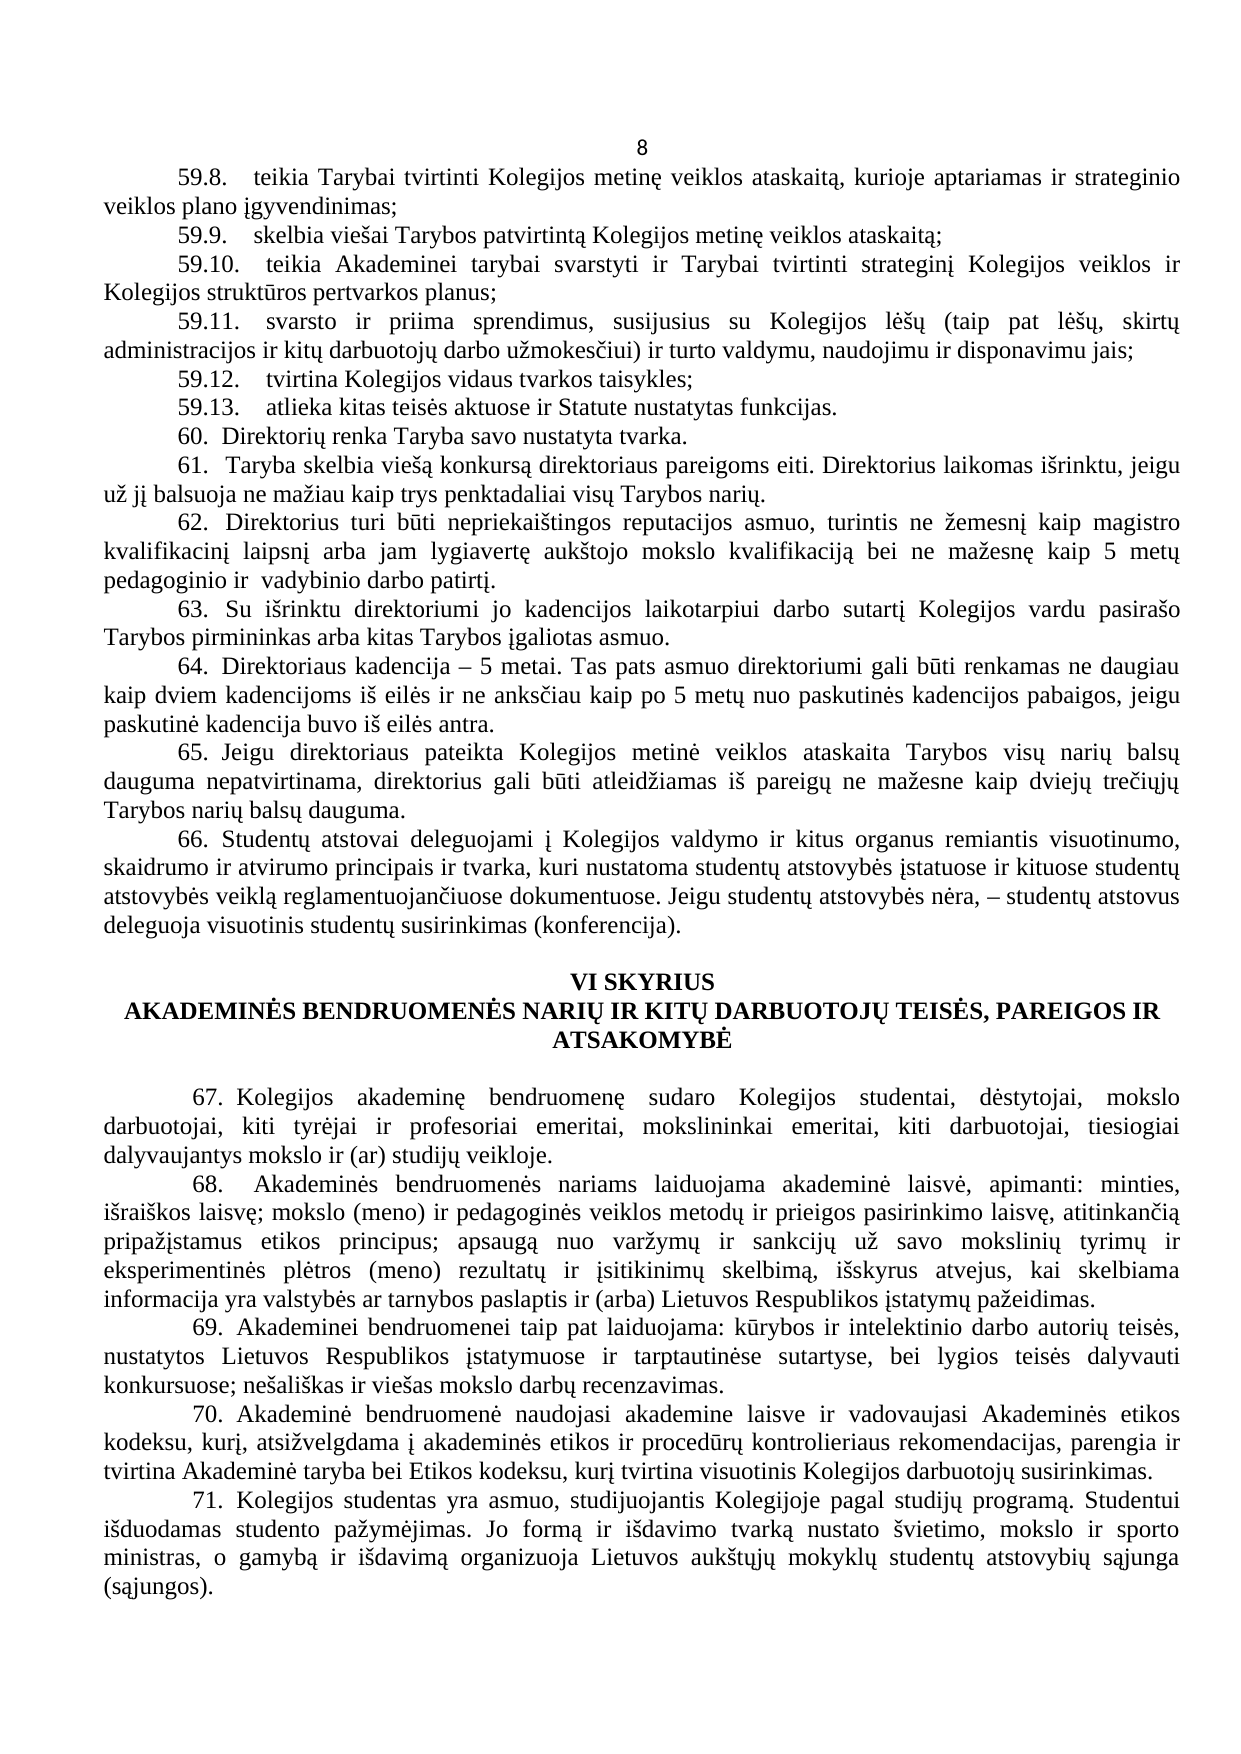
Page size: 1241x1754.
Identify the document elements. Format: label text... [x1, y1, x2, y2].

text 59.13. atlieka kitas teisės aktuose ir Statute nustatytas funkcijas. [103, 392, 1181, 421]
text 68. Akademinės bendruomenės nariams laiduojama akademinė laisvė, apimanti: minties, išraiškos laisvę; mokslo (meno) ir pedagoginės veiklos metodų ir prieigos pasirinkimo laisvę, atitinkančią pripažįstamus etikos principus; apsaugą nuo varžymų ir sankcijų už savo mokslinių tyrimų ir eksperimentinės plėtros (meno) rezultatų ir įsitikinimų skelbimą, išskyrus atvejus, kai skelbiama informacija yra valstybės ar tarnybos paslaptis ir (arba) Lietuvos Respublikos įstatymų pažeidimas. [103, 1169, 1181, 1312]
text 59.9. skelbia viešai Tarybos patvirtintą Kolegijos metinę veiklos ataskaitą; [103, 220, 1181, 249]
text 61. Taryba skelbia viešą konkursą direktoriaus pareigoms eiti. Direktorius laikomas išrinktu, jeigu už jį balsuoja ne mažiau kaip trys penktadaliai visų Tarybos narių. [103, 450, 1181, 507]
text 59.10. teikia Akademinei tarybai svarstyti ir Tarybai tvirtinti strateginį Kolegijos veiklos ir Kolegijos struktūros pertvarkos planus; [103, 249, 1181, 306]
text 69. Akademinei bendruomenei taip pat laiduojama: kūrybos ir intelektinio darbo autorių teisės, nustatytos Lietuvos Respublikos įstatymuose ir tarptautinėse sutartyse, bei lygios teisės dalyvauti konkursuose; nešališkas ir viešas mokslo darbų recenzavimas. [103, 1312, 1181, 1399]
text 71. Kolegijos studentas yra asmuo, studijuojantis Kolegijoje pagal studijų programą. Studentui išduodamas studento pažymėjimas. Jo formą ir išdavimo tvarką nustato švietimo, mokslo ir sporto ministras, o gamybą ir išdavimą organizuoja Lietuvos aukštųjų mokyklų studentų atstovybių sąjunga (sąjungos). [103, 1485, 1181, 1600]
text 62. Direktorius turi būti nepriekaištingos reputacijos asmuo, turintis ne žemesnį kaip magistro kvalifikacinį laipsnį arba jam lygiavertę aukštojo mokslo kvalifikaciją bei ne mažesnę kaip 5 metų pedagoginio ir vadybinio darbo patirtį. [103, 507, 1181, 594]
text 66. Studentų atstovai deleguojami į Kolegijos valdymo ir kitus organus remiantis visuotinumo, skaidrumo ir atvirumo principais ir tvarka, kuri nustatoma studentų atstovybės įstatuose ir kituose studentų atstovybės veiklą reglamentuojančiuose dokumentuose. Jeigu studentų atstovybės nėra, – studentų atstovus deleguoja visuotinis studentų susirinkimas (konferencija). [103, 824, 1181, 939]
text 64. Direktoriaus kadencija – 5 metai. Tas pats asmuo direktoriumi gali būti renkamas ne daugiau kaip dviem kadencijoms iš eilės ir ne anksčiau kaip po 5 metų nuo paskutinės kadencijos pabaigos, jeigu paskutinė kadencija buvo iš eilės antra. [103, 651, 1181, 737]
text 59.12. tvirtina Kolegijos vidaus tvarkos taisykles; [103, 364, 1181, 392]
text AKADEMINĖS BENDRUOMENĖS NARIŲ IR KITŲ DARBUOTOJŲ TEISĖS, PAREIGOS IR ATSAKOMYBĖ [103, 996, 1181, 1054]
text 60. Direktorių renka Taryba savo nustatyta tvarka. [103, 421, 1181, 450]
text 59.8. teikia Tarybai tvirtinti Kolegijos metinę veiklos ataskaitą, kurioje aptariamas ir strateginio veiklos plano įgyvendinimas; [103, 162, 1181, 220]
text VI SKYRIUS [103, 967, 1181, 996]
text 63. Su išrinktu direktoriumi jo kadencijos laikotarpiui darbo sutartį Kolegijos vardu pasirašo Tarybos pirmininkas arba kitas Tarybos įgaliotas asmuo. [103, 594, 1181, 651]
text 67. Kolegijos akademinę bendruomenę sudaro Kolegijos studentai, dėstytojai, mokslo darbuotojai, kiti tyrėjai ir profesoriai emeritai, mokslininkai emeritai, kiti darbuotojai, tiesiogiai dalyvaujantys mokslo ir (ar) studijų veikloje. [103, 1082, 1181, 1169]
text 65. Jeigu direktoriaus pateikta Kolegijos metinė veiklos ataskaita Tarybos visų narių balsų dauguma nepatvirtinama, direktorius gali būti atleidžiamas iš pareigų ne mažesne kaip dviejų trečiųjų Tarybos narių balsų dauguma. [103, 737, 1181, 824]
text 70. Akademinė bendruomenė naudojasi akademine laisve ir vadovaujasi Akademinės etikos kodeksu, kurį, atsižvelgdama į akademinės etikos ir procedūrų kontrolieriaus rekomendacijas, parengia ir tvirtina Akademinė taryba bei Etikos kodeksu, kurį tvirtina visuotinis Kolegijos darbuotojų susirinkimas. [103, 1399, 1181, 1485]
text 59.11. svarsto ir priima sprendimus, susijusius su Kolegijos lėšų (taip pat lėšų, skirtų administracijos ir kitų darbuotojų darbo užmokesčiui) ir turto valdymu, naudojimu ir disponavimu jais; [103, 306, 1181, 364]
